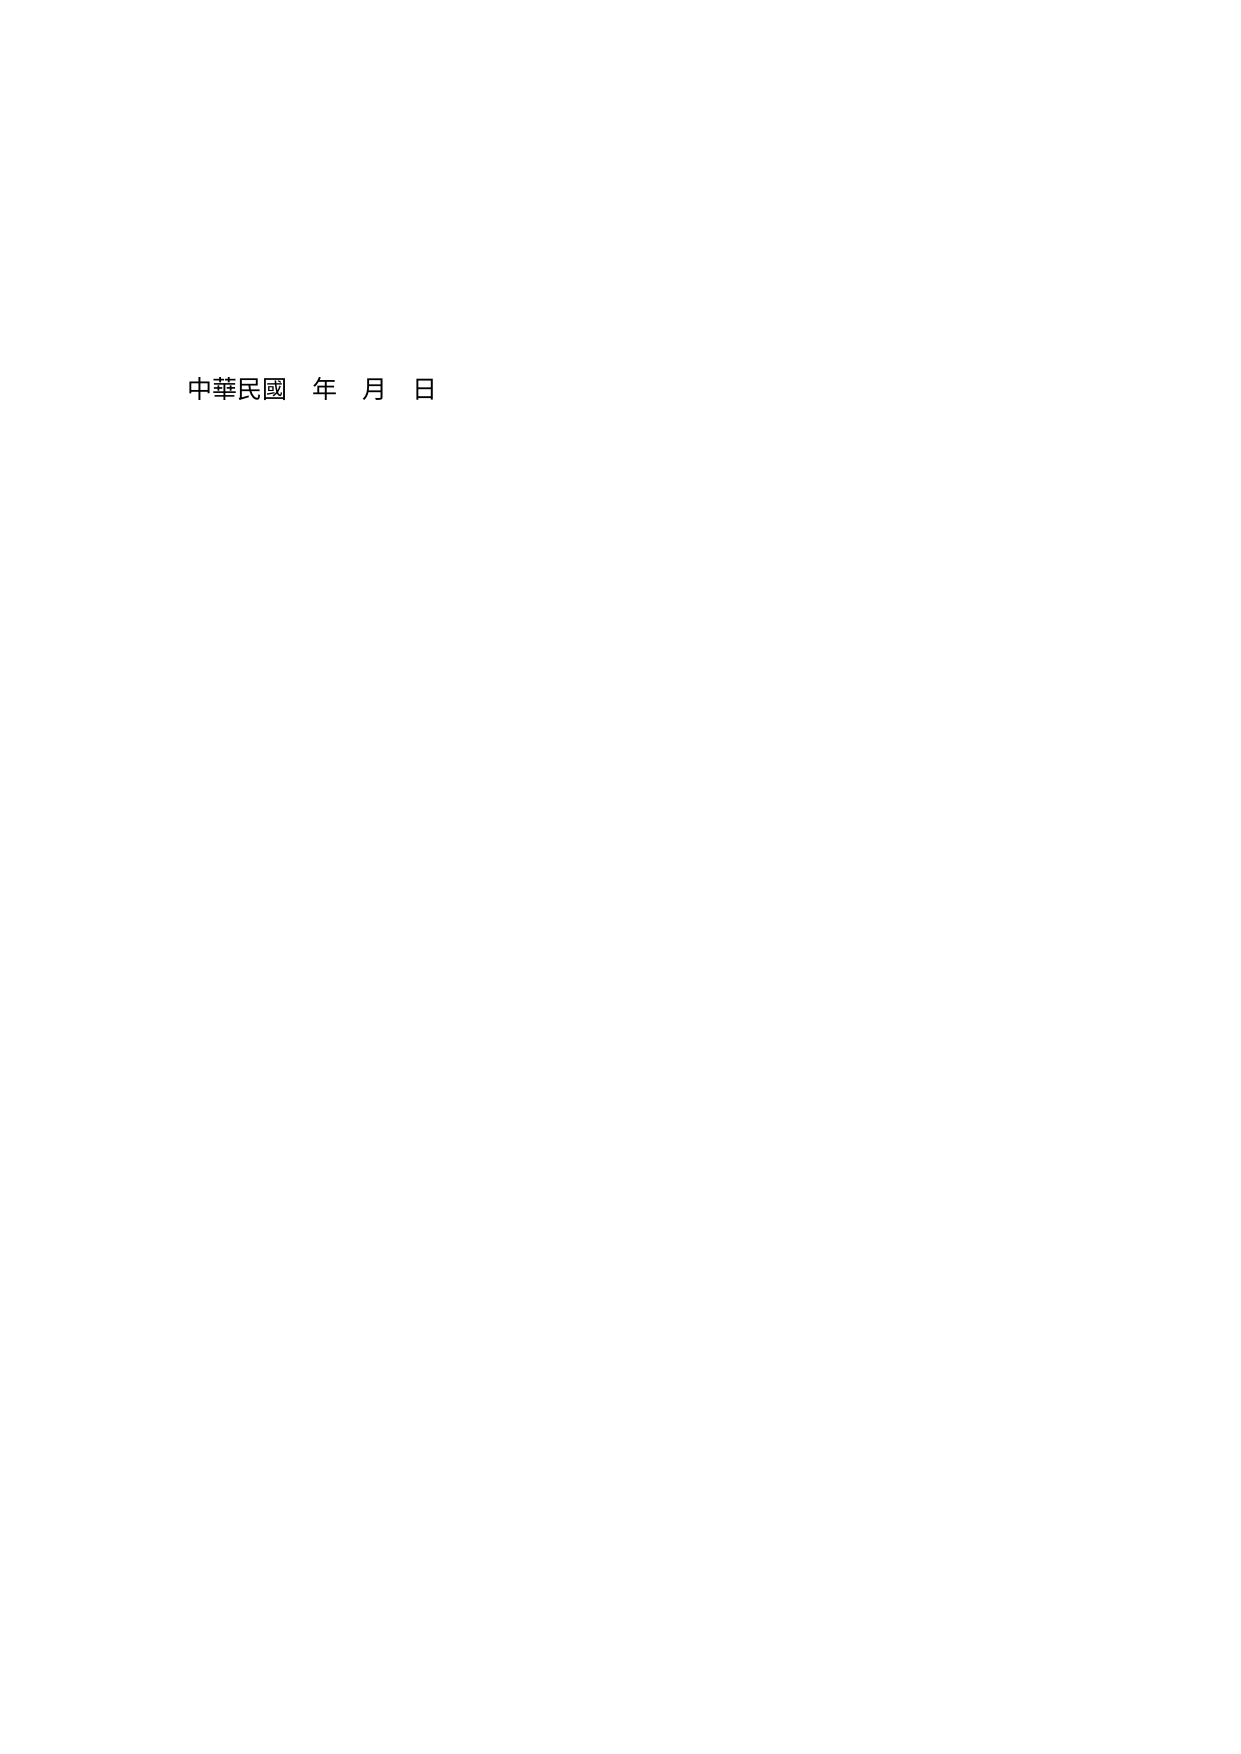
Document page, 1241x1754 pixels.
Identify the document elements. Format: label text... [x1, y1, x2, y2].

text 中華民國 年 月 日 [187, 346, 1053, 408]
